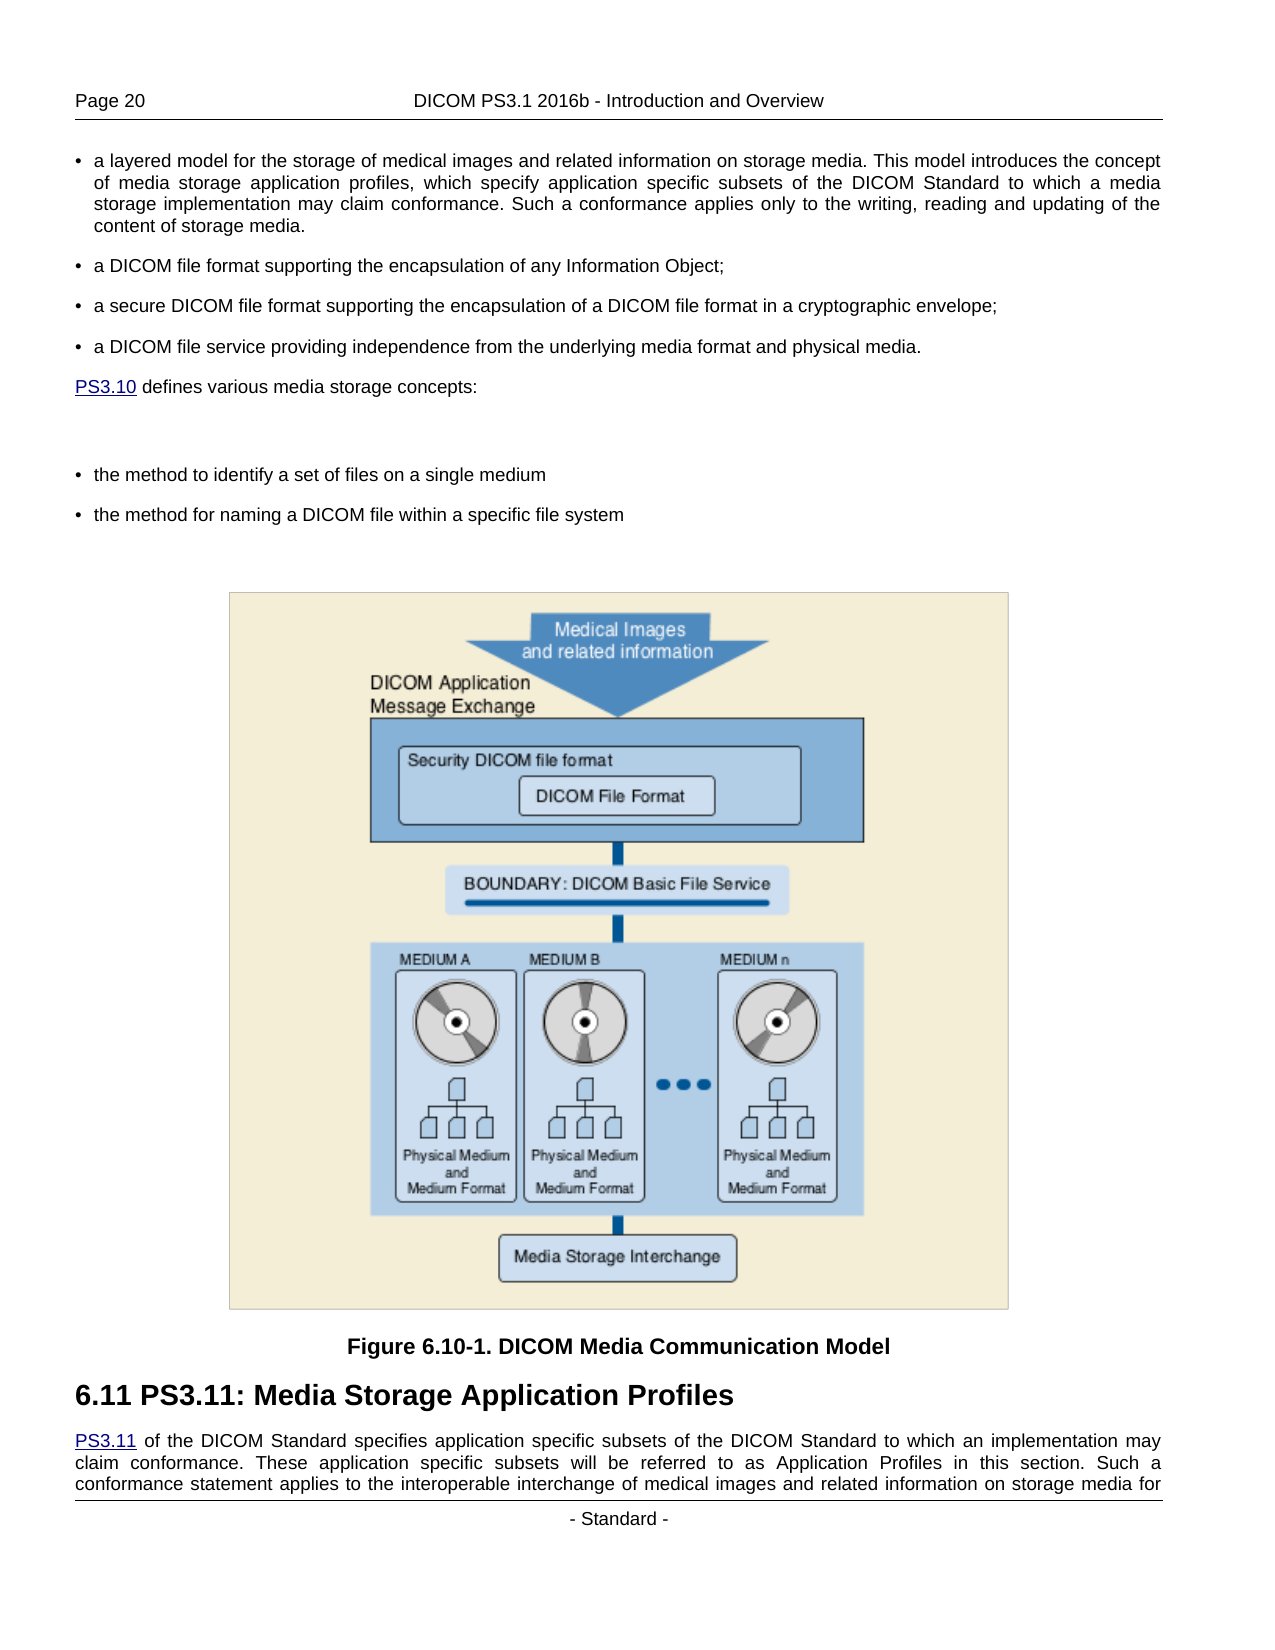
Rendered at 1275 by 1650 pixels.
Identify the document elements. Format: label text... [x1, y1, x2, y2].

list the method to identify a set of files on a single medium [75, 464, 1162, 485]
list a DICOM file service providing independence from the underlying media format and physical media. [75, 336, 1162, 357]
text PS3.10 defines various media storage concepts: [75, 376, 1162, 397]
text Figure 6.10-1. DICOM Media Communication Model [75, 1333, 1162, 1359]
list a layered model for the storage of medical images and related information on storage media. This model introduces the concept of media storage application profiles, which specify application specific subsets of the DICOM Standard to which a media storage implementation may claim conformance. Such a conformance applies only to the writing, reading and updating of the content of storage media. [75, 150, 1162, 236]
list a DICOM file format supporting the encapsulation of any Information Object; [75, 255, 1162, 277]
list the method for naming a DICOM file within a specific file system [75, 504, 1162, 526]
picture [228, 591, 1010, 1311]
list a secure DICOM file format supporting the encapsulation of a DICOM file format in a cryptographic envelope; [75, 295, 1162, 317]
text PS3.11 of the DICOM Standard specifies application specific subsets of the DICOM Standard to which an implementation may claim conformance. These application specific subsets will be referred to as Application Profiles in this section. Such a conformance statement applies to the interoperable interchange of medical images and related information on storage media for [75, 1430, 1162, 1495]
text 6.11 PS3.11: Media Storage Application Profiles [75, 1378, 1162, 1411]
